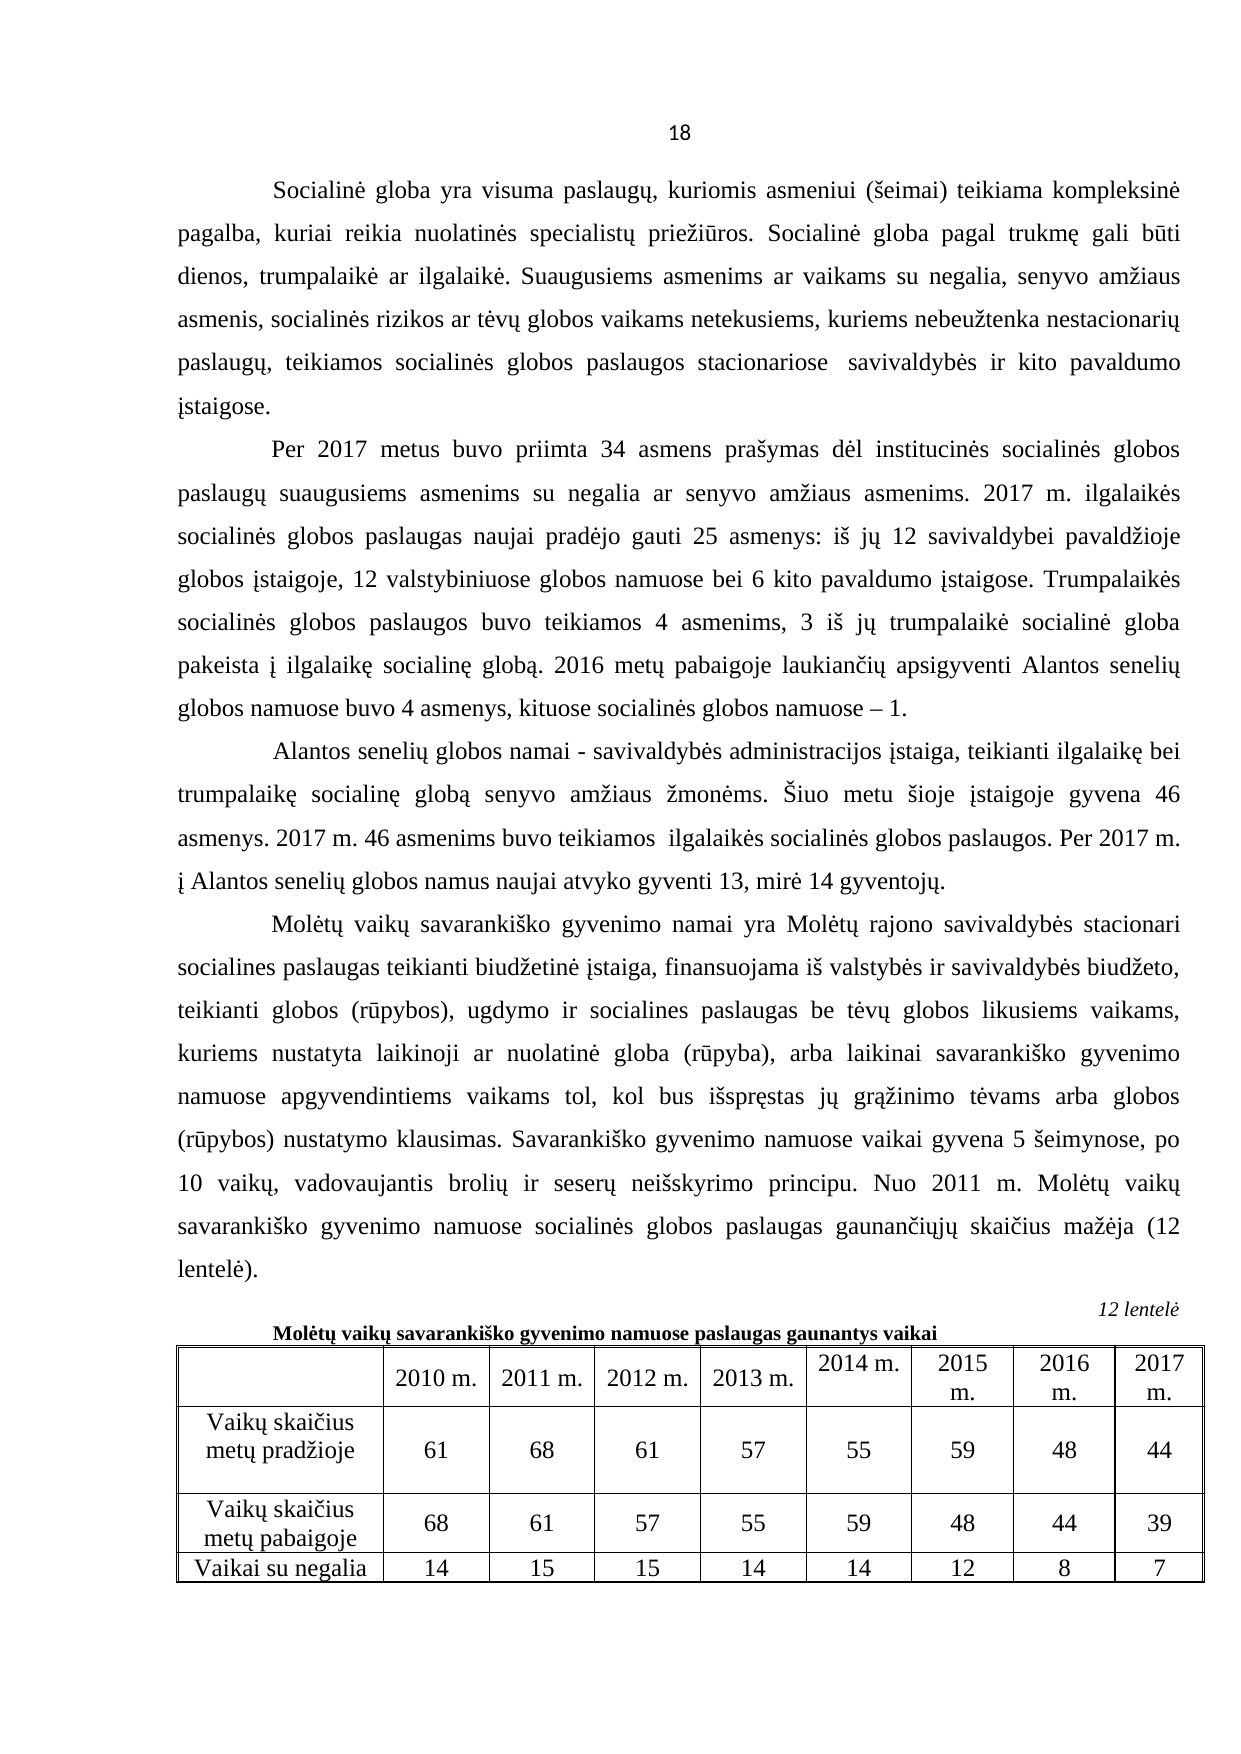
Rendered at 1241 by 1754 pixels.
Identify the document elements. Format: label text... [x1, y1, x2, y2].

text Alantos senelių globos namai - savivaldybės administracijos įstaiga, teikianti ilgalaikę bei trumpalaikę socialinę globą senyvo amžiaus žmonėms. Šiuo metu šioje įstaigoje gyvena 46 asmenys. 2017 m. 46 asmenims buvo teikiamos ilgalaikės socialinės globos paslaugos. Per 2017 m. į Alantos senelių globos namus naujai atvyko gyventi 13, mirė 14 gyventojų. [177, 736, 1181, 894]
table_cell 15 [595, 1553, 700, 1581]
text 12 lentelė [177, 1297, 1181, 1321]
table_cell 44 [1116, 1407, 1202, 1493]
table_cell 59 [912, 1407, 1013, 1493]
table_cell 14 [701, 1553, 806, 1581]
table_cell 48 [912, 1494, 1013, 1552]
table_header 2015 m. [912, 1348, 1013, 1406]
table_cell 44 [1014, 1494, 1114, 1552]
table_header 2012 m. [595, 1348, 700, 1406]
text Molėtų vaikų savarankiško gyvenimo namai yra Molėtų rajono savivaldybės stacionari socialines paslaugas teikianti biudžetinė įstaiga, finansuojama iš valstybės ir savivaldybės biudžeto, teikianti globos (rūpybos), ugdymo ir socialines paslaugas be tėvų globos likusiems vaikams, kuriems nustatyta laikinoji ar nuolatinė globa (rūpyba), arba laikinai savarankiško gyvenimo namuose apgyvendintiems vaikams tol, kol bus išspręstas jų grąžinimo tėvams arba globos (rūpybos) nustatymo klausimas. Savarankiško gyvenimo namuose vaikai gyvena 5 šeimynose, po 10 vaikų, vadovaujantis brolių ir seserų neišskyrimo principu. Nuo 2011 m. Molėtų vaikų savarankiško gyvenimo namuose socialinės globos paslaugas gaunančiųjų skaičius mažėja (12 lentelė). [177, 909, 1181, 1283]
table_header [179, 1348, 383, 1406]
table_cell 14 [384, 1553, 489, 1581]
table_cell 48 [1014, 1407, 1114, 1493]
table_header 2011 m. [490, 1348, 594, 1406]
table_cell Vaikų skaičius metų pabaigoje [179, 1494, 383, 1552]
table_cell 55 [807, 1407, 911, 1493]
table_cell 57 [595, 1494, 700, 1552]
table_header 2014 m. [807, 1348, 911, 1406]
table_cell 61 [595, 1407, 700, 1493]
table_header 2013 m. [701, 1348, 806, 1406]
table_cell 12 [912, 1553, 1013, 1581]
table_cell Vaikai su negalia [179, 1553, 383, 1581]
table_cell 68 [490, 1407, 594, 1493]
table_cell 15 [490, 1553, 594, 1581]
table_header 2017 m. [1116, 1348, 1202, 1406]
table_cell 61 [490, 1494, 594, 1552]
table_cell 55 [701, 1494, 806, 1552]
table_cell 14 [807, 1553, 911, 1581]
table_cell 8 [1014, 1553, 1114, 1581]
table_header 2016 m. [1014, 1348, 1114, 1406]
table_cell 68 [384, 1494, 489, 1552]
table_cell 61 [384, 1407, 489, 1493]
text Per 2017 metus buvo priimta 34 asmens prašymas dėl institucinės socialinės globos paslaugų suaugusiems asmenims su negalia ar senyvo amžiaus asmenims. 2017 m. ilgalaikės socialinės globos paslaugas naujai pradėjo gauti 25 asmenys: iš jų 12 savivaldybei pavaldžioje globos įstaigoje, 12 valstybiniuose globos namuose bei 6 kito pavaldumo įstaigose. Trumpalaikės socialinės globos paslaugos buvo teikiamos 4 asmenims, 3 iš jų trumpalaikė socialinė globa pakeista į ilgalaikę socialinę globą. 2016 metų pabaigoje laukiančių apsigyventi Alantos senelių globos namuose buvo 4 asmenys, kituose socialinės globos namuose – 1. [177, 434, 1181, 722]
table_cell 39 [1116, 1494, 1202, 1552]
table_header 2010 m. [384, 1348, 489, 1406]
table_cell 7 [1116, 1553, 1202, 1581]
text Molėtų vaikų savarankiško gyvenimo namuose paslaugas gaunantys vaikai [177, 1321, 1181, 1345]
table_cell Vaikų skaičius metų pradžioje [179, 1407, 383, 1493]
table_cell 57 [701, 1407, 806, 1493]
table_cell 59 [807, 1494, 911, 1552]
text Socialinė globa yra visuma paslaugų, kuriomis asmeniui (šeimai) teikiama kompleksinė pagalba, kuriai reikia nuolatinės specialistų priežiūros. Socialinė globa pagal trukmę gali būti dienos, trumpalaikė ar ilgalaikė. Suaugusiems asmenims ar vaikams su negalia, senyvo amžiaus asmenis, socialinės rizikos ar tėvų globos vaikams netekusiems, kuriems nebeužtenka nestacionarių paslaugų, teikiamos socialinės globos paslaugos stacionariose savivaldybės ir kito pavaldumo įstaigose. [177, 175, 1181, 420]
